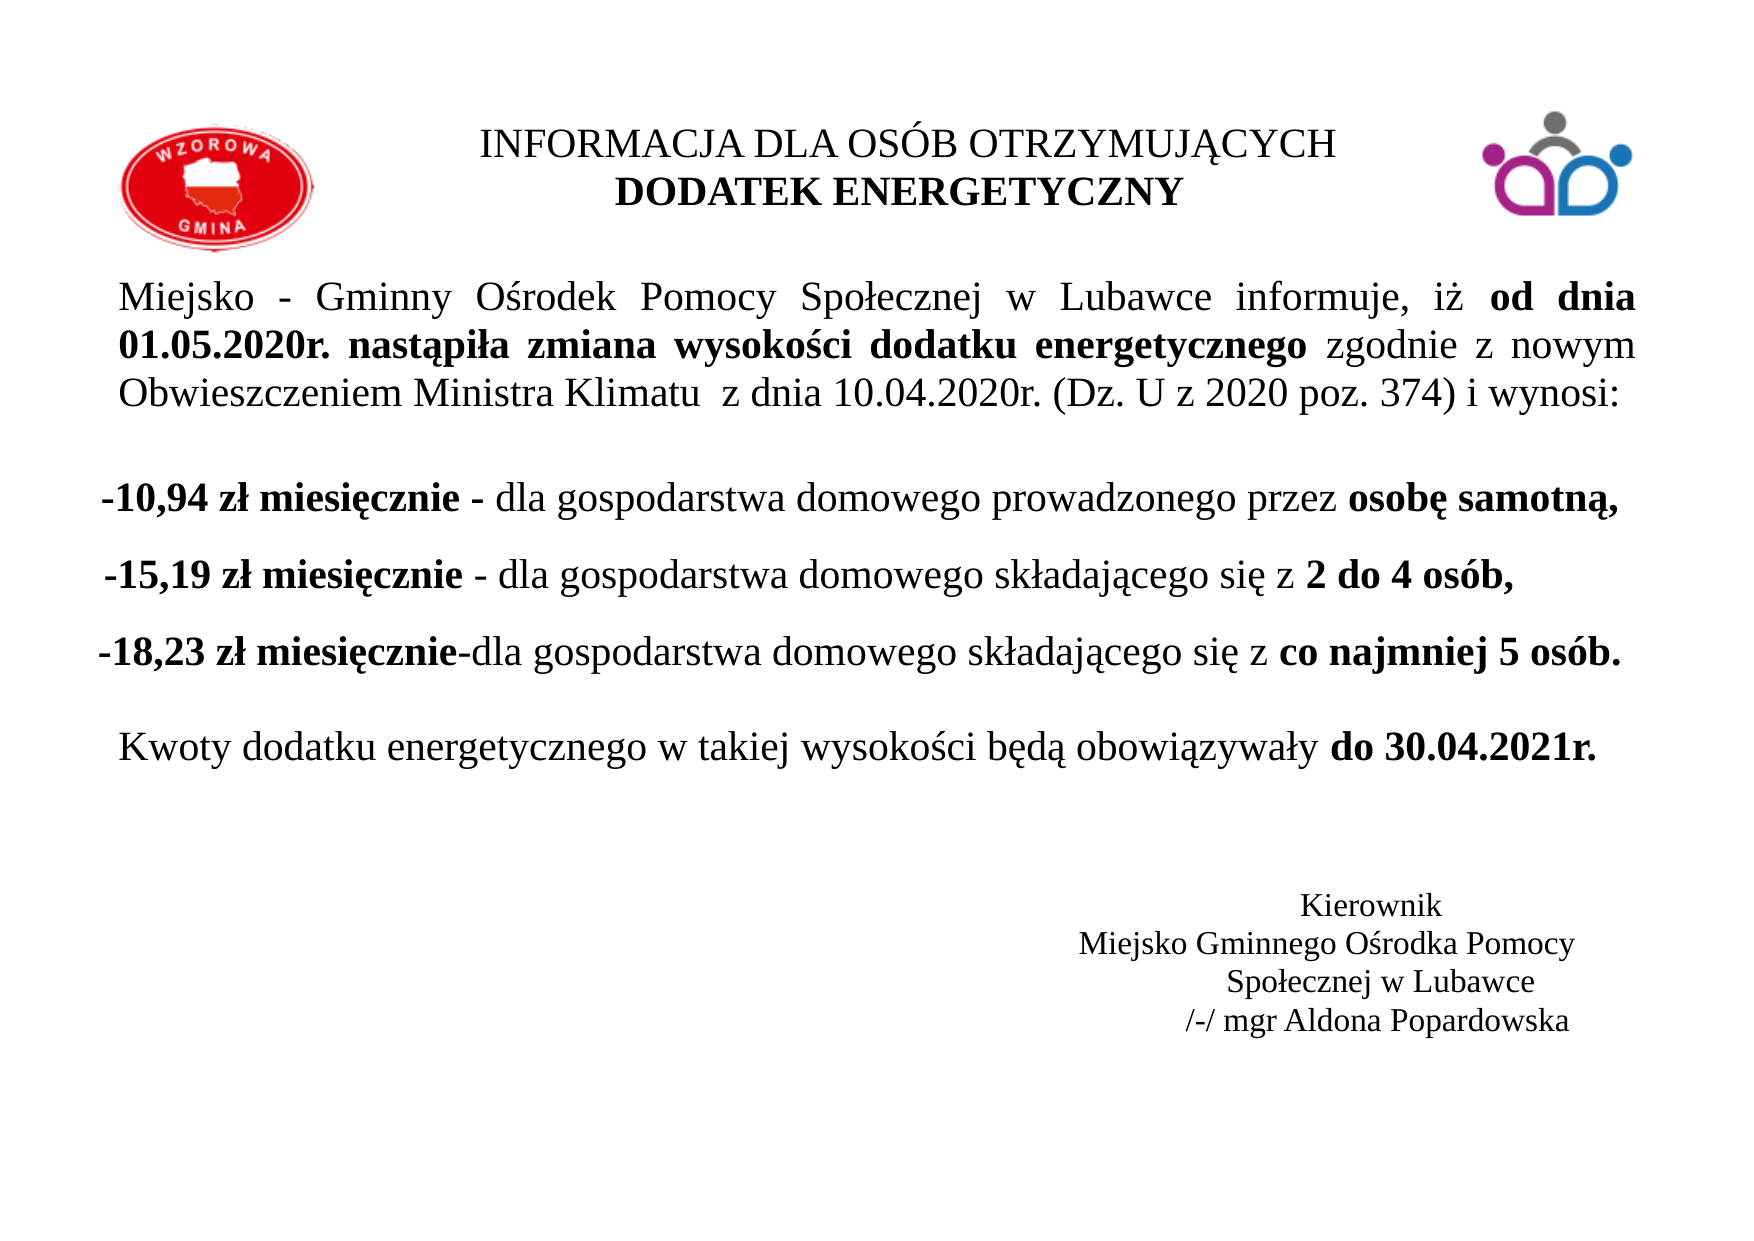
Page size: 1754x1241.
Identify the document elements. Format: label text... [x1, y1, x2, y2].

text Społecznej w Lubawce [118, 961, 1636, 1000]
text -10,94 zł miesięcznie - dla gospodarstwa domowego prowadzonego przez osobę samotną, [101, 473, 1636, 521]
text /-/ mgr Aldona Popardowska [118, 1000, 1636, 1038]
text Kierownik [118, 885, 1636, 923]
text Miejsko Gminnego Ośrodka Pomocy [118, 923, 1636, 961]
text -15,19 zł miesięcznie - dla gospodarstwa domowego składającego się z 2 do 4 osób, [103, 549, 1636, 597]
text Miejsko - Gminny Ośrodek Pomocy Społecznej w Lubawce informuje, iż od dnia 01.05.2020r. nastąpiła zmiana wysokości dodatku energetycznego zgodnie z nowym Obwieszczeniem Ministra Klimatu z dnia 10.04.2020r. (Dz. U z 2020 poz. 374) i wynosi: [118, 271, 1636, 415]
text -18,23 zł miesięcznie-dla gospodarstwa domowego składającego się z co najmniej 5 osób. [77, 626, 1636, 674]
text DODATEK ENERGETYCZNY [319, 166, 1465, 214]
text Kwoty dodatku energetycznego w takiej wysokości będą obowiązywały do 30.04.2021r. [118, 722, 1636, 770]
text INFORMACJA DLA OSÓB OTRZYMUJĄCYCH [319, 118, 1465, 166]
